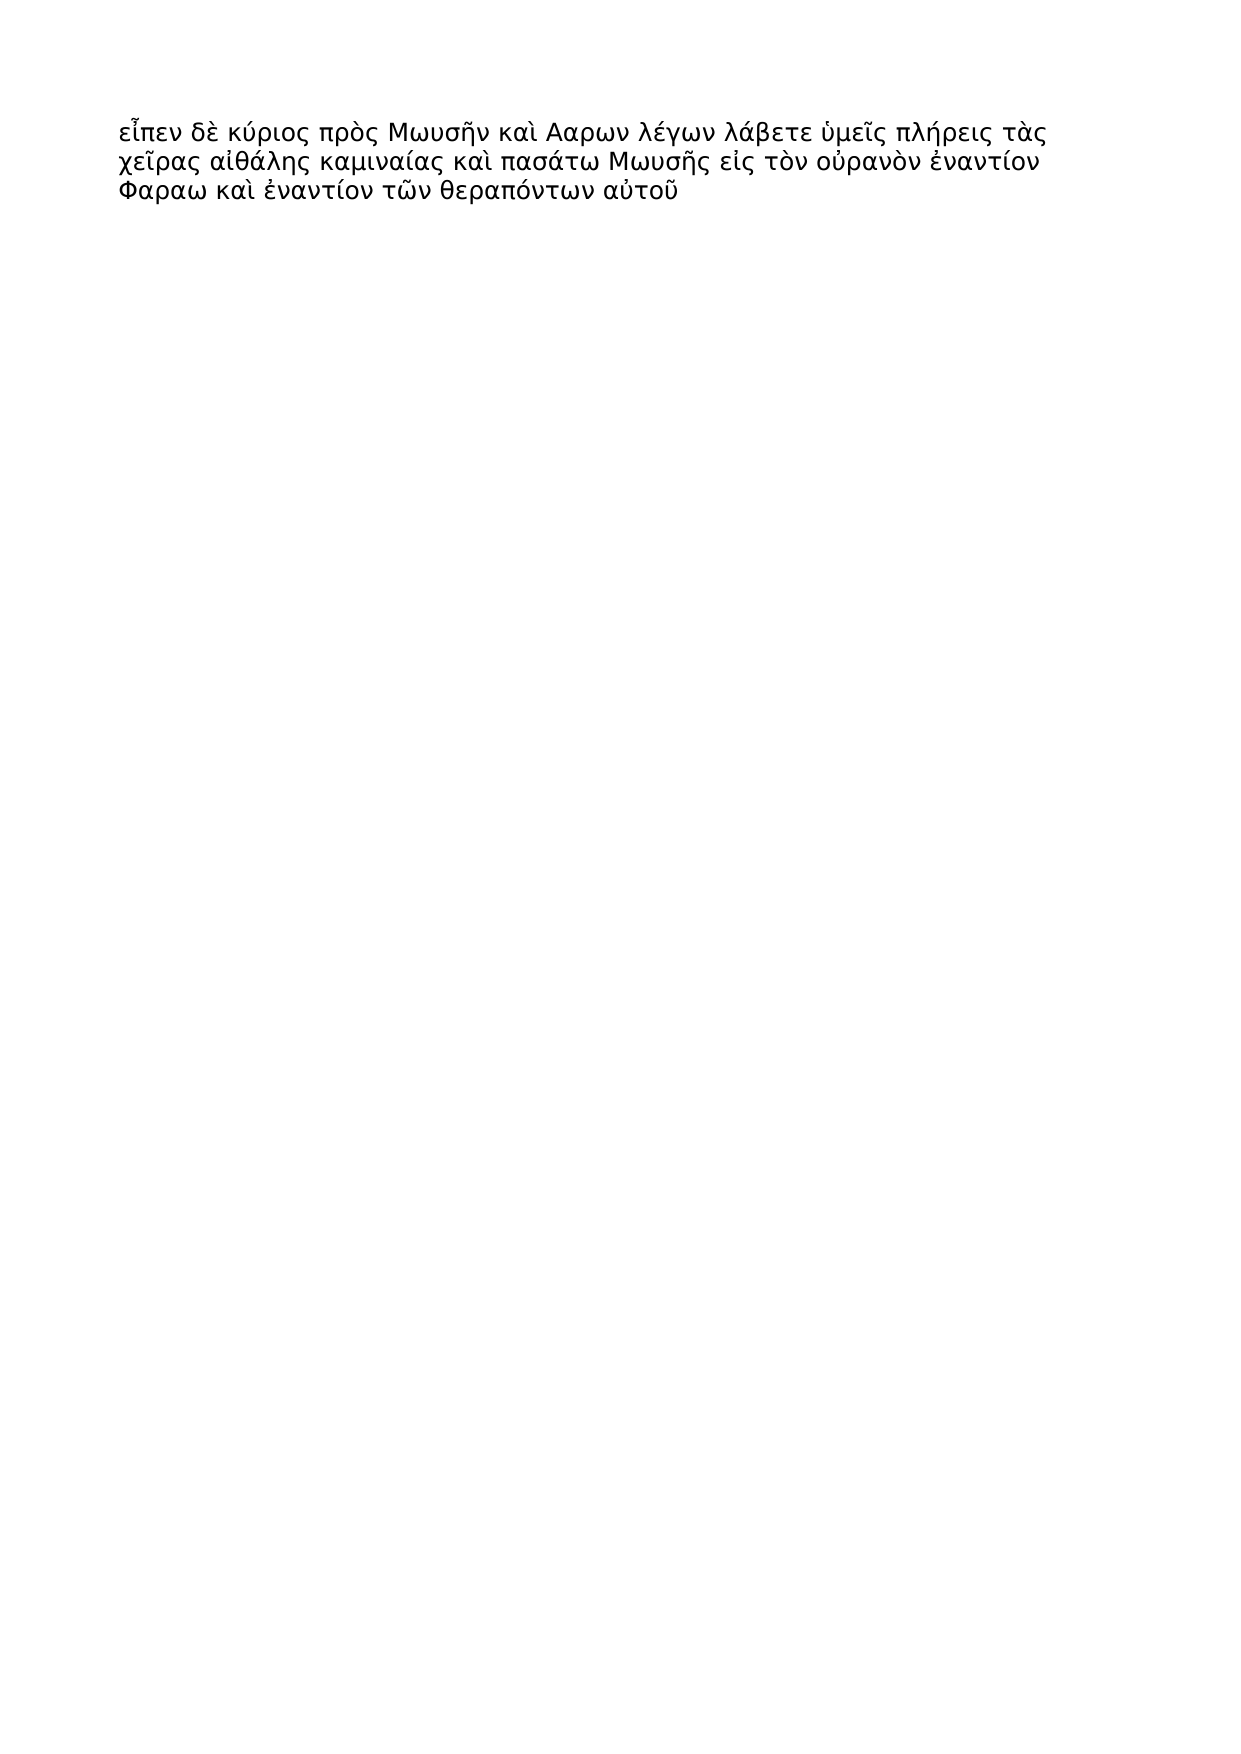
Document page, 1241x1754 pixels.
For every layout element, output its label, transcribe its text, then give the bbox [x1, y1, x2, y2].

text εἶπεν δὲ κύριος πρὸς Μωυσῆν καὶ Ααρων λέγων λάβετε ὑμεῖς πλήρεις τὰς χεῖρας αἰθάλης καμιναίας καὶ πασάτω Μωυσῆς εἰς τὸν οὐρανὸν ἐναντίον Φαραω καὶ ἐναντίον τῶν θεραπόντων αὐτοῦ [118, 118, 1122, 206]
